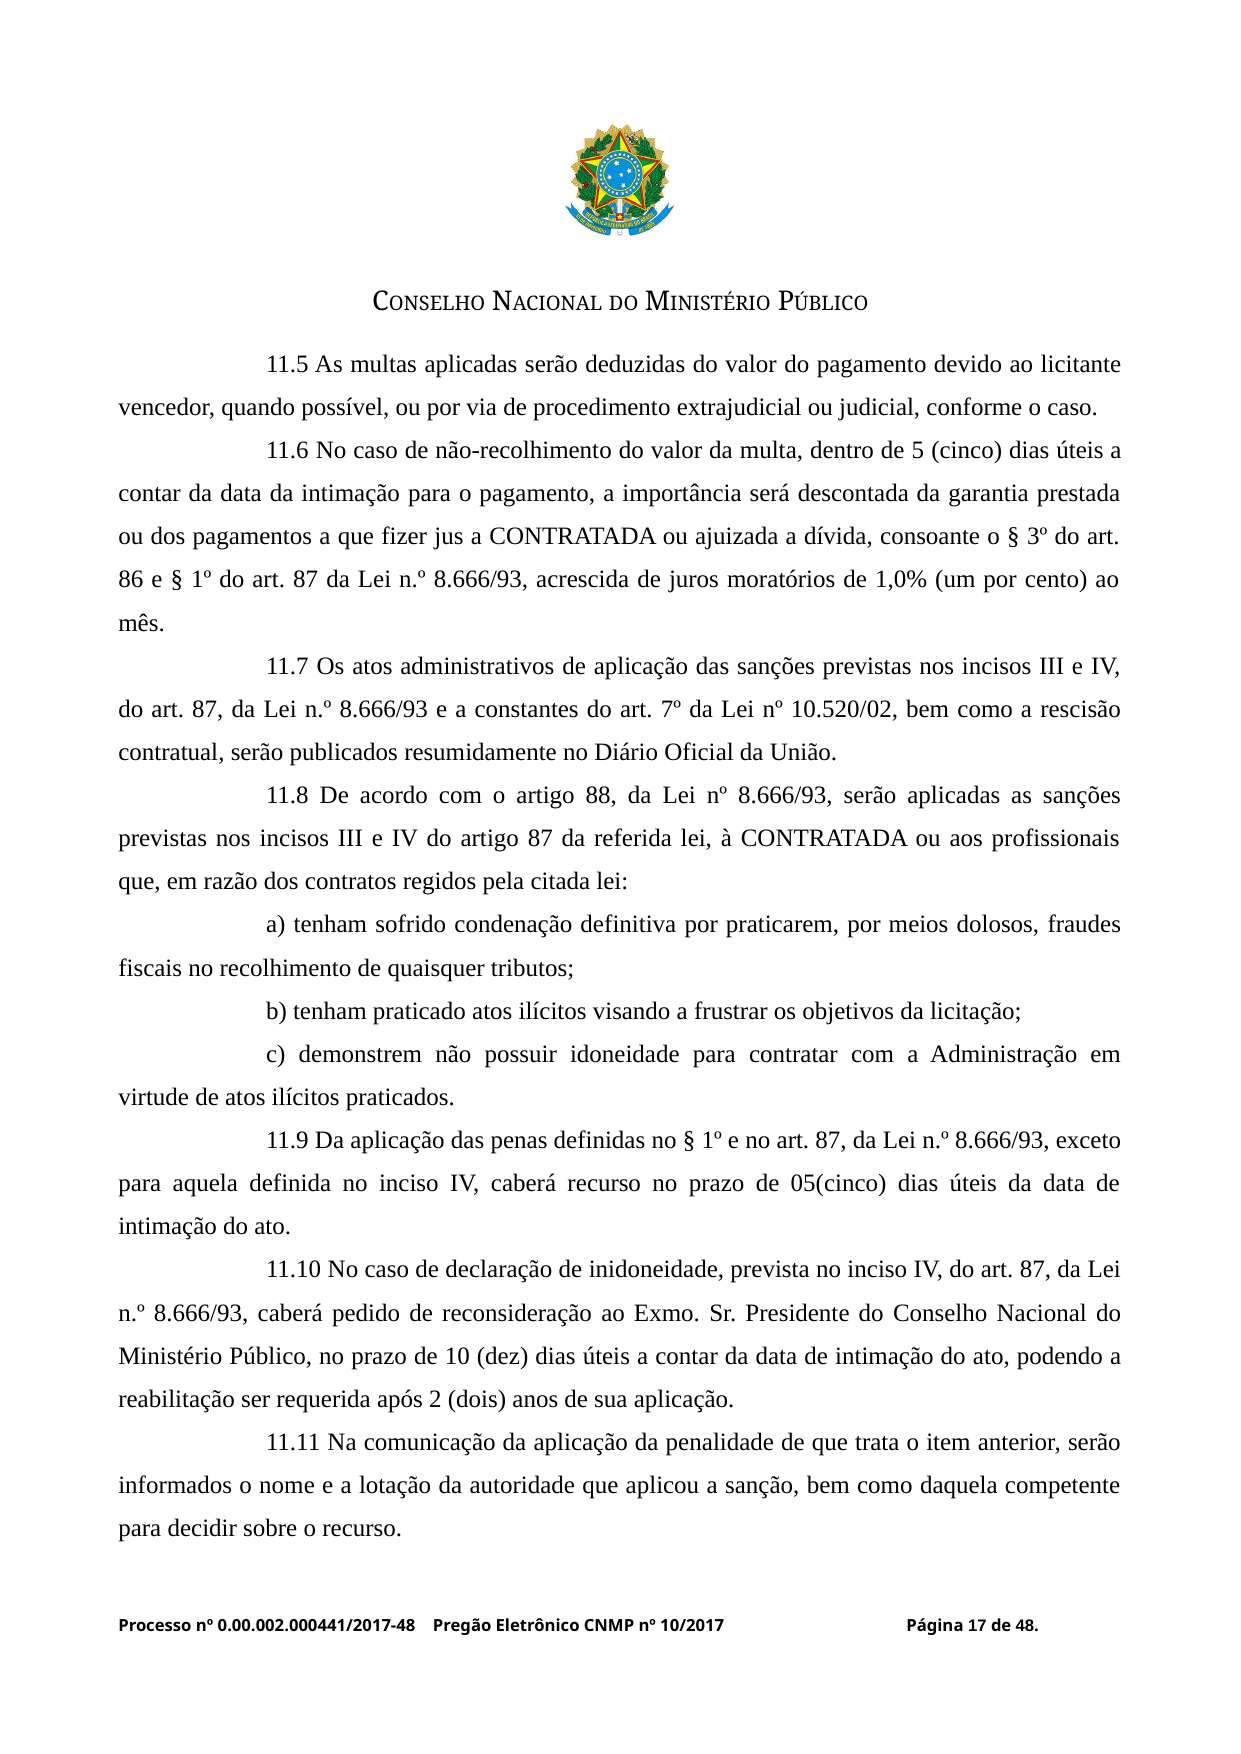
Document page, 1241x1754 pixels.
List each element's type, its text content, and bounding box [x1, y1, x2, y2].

text 11.7 Os atos administrativos de aplicação das sanções previstas nos incisos III e IV, do art. 87, da Lei n.º 8.666/93 e a constantes do art. 7º da Lei nº 10.520/02, bem como a rescisão contratual, serão publicados resumidamente no Diário Oficial da União. [118, 651, 1122, 766]
text a) tenham sofrido condenação definitiva por praticarem, por meios dolosos, fraudes fiscais no recolhimento de quaisquer tributos; [118, 909, 1122, 981]
text 11.8 De acordo com o artigo 88, da Lei nº 8.666/93, serão aplicadas as sanções previstas nos incisos III e IV do artigo 87 da referida lei, à CONTRATADA ou aos profissionais que, em razão dos contratos regidos pela citada lei: [118, 780, 1122, 895]
text 11.6 No caso de não-recolhimento do valor da multa, dentro de 5 (cinco) dias úteis a contar da data da intimação para o pagamento, a importância será descontada da garantia prestada ou dos pagamentos a que fizer jus a CONTRATADA ou ajuizada a dívida, consoante o § 3º do art. 86 e § 1º do art. 87 da Lei n.º 8.666/93, acrescida de juros moratórios de 1,0% (um por cento) ao mês. [118, 435, 1122, 636]
text 11.11 Na comunicação da aplicação da penalidade de que trata o item anterior, serão informados o nome e a lotação da autoridade que aplicou a sanção, bem como daquela competente para decidir sobre o recurso. [118, 1427, 1122, 1542]
text b) tenham praticado atos ilícitos visando a frustrar os objetivos da licitação; [118, 996, 1122, 1024]
text 11.10 No caso de declaração de inidoneidade, prevista no inciso IV, do art. 87, da Lei n.º 8.666/93, caberá pedido de reconsideração ao Exmo. Sr. Presidente do Conselho Nacional do Ministério Público, no prazo de 10 (dez) dias úteis a contar da data de intimação do ato, podendo a reabilitação ser requerida após 2 (dois) anos de sua aplicação. [118, 1254, 1122, 1413]
text 11.5 As multas aplicadas serão deduzidas do valor do pagamento devido ao licitante vencedor, quando possível, ou por via de procedimento extrajudicial ou judicial, conforme o caso. [118, 349, 1122, 421]
text 11.9 Da aplicação das penas definidas no § 1º e no art. 87, da Lei n.º 8.666/93, exceto para aquela definida no inciso IV, caberá recurso no prazo de 05(cinco) dias úteis da data de intimação do ato. [118, 1125, 1122, 1240]
text c) demonstrem não possuir idoneidade para contratar com a Administração em virtude de atos ilícitos praticados. [118, 1039, 1122, 1111]
